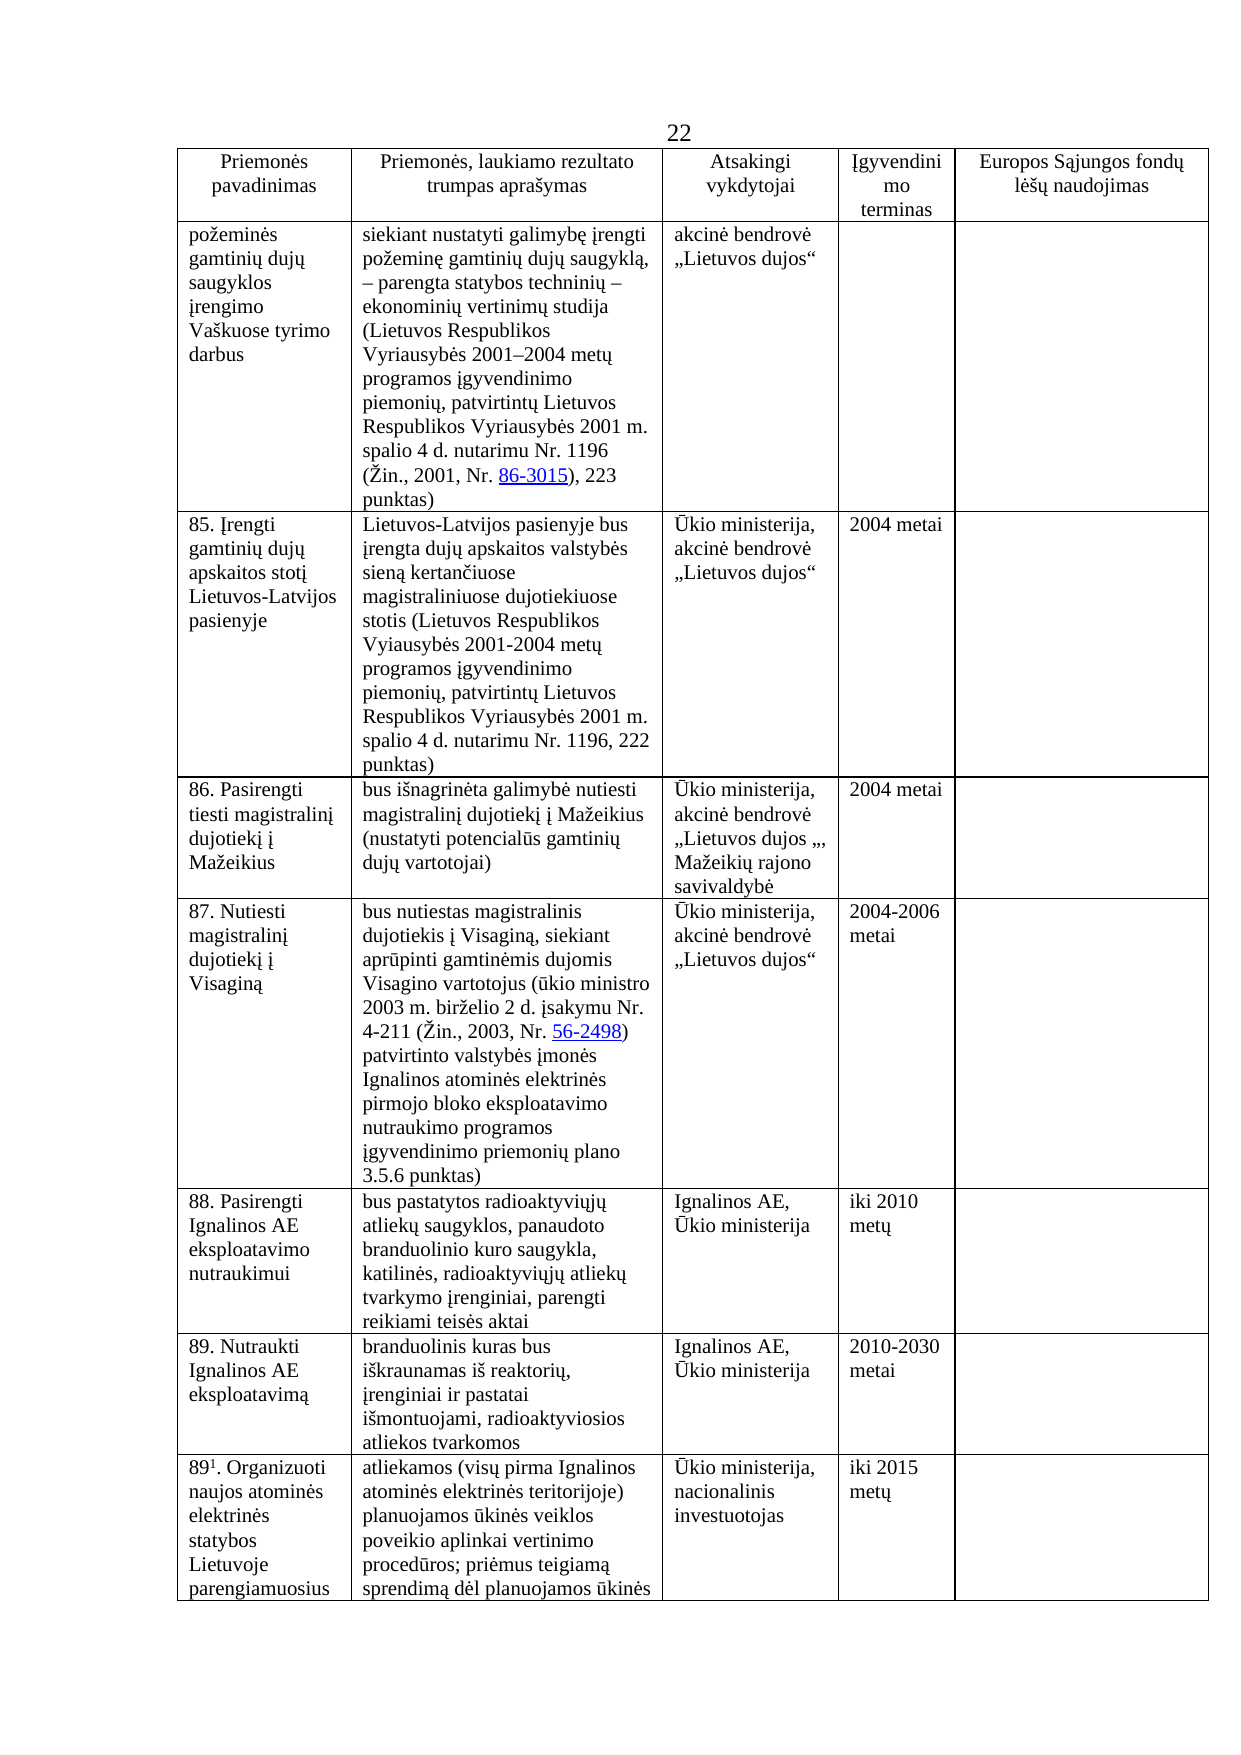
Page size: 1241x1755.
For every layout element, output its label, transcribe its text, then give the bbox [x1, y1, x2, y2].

table_cell [956, 1334, 1208, 1454]
table_cell 85. Įrengti gamtinių dujų apskaitos stotį Lietuvos-Latvijos pasienyje [178, 512, 351, 776]
table_cell Ūkio ministerija, akcinė bendrovė „Lietuvos dujos „, Mažeikių rajono savivaldybė [663, 778, 838, 898]
table_cell 86. Pasirengti tiesti magistralinį dujotiekį į Mažeikius [178, 778, 351, 898]
table_cell 2004 metai [839, 512, 954, 776]
table_cell [956, 778, 1208, 898]
table_cell siekiant nustatyti galimybę įrengti požeminę gamtinių dujų saugyklą, – parengta statybos techninių – ekonominių vertinimų studija (Lietuvos Respublikos Vyriausybės 2001–2004 metų programos įgyvendinimo piemonių, patvirtintų Lietuvos Respublikos Vyriausybės 2001 m. spalio 4 d. nutarimu Nr. 1196 (Žin., 2001, Nr. 86-3015), 223 punktas) [352, 222, 662, 511]
table_cell [839, 222, 954, 511]
table_cell [956, 512, 1208, 776]
table_cell 891. Organizuoti naujos atominės elektrinės statybos Lietuvoje parengiamuosius [178, 1455, 351, 1600]
table_cell akcinė bendrovė „Lietuvos dujos“ [663, 222, 838, 511]
table_cell [956, 1455, 1208, 1600]
table_cell Ūkio ministerija, nacionalinis investuotojas [663, 1455, 838, 1600]
table_cell Ūkio ministerija, akcinė bendrovė „Lietuvos dujos“ [663, 512, 838, 776]
table_cell iki 2015 metų [839, 1455, 954, 1600]
table_cell atliekamos (visų pirma Ignalinos atominės elektrinės teritorijoje) planuojamos ūkinės veiklos poveikio aplinkai vertinimo procedūros; priėmus teigiamą sprendimą dėl planuojamos ūkinės [352, 1455, 662, 1600]
table_cell požeminės gamtinių dujų saugyklos įrengimo Vaškuose tyrimo darbus [178, 222, 351, 511]
table_cell iki 2010 metų [839, 1189, 954, 1333]
table_header Priemonės pavadinimas [178, 149, 351, 221]
table_header Įgyvendinimo terminas [839, 149, 954, 221]
table_cell Ignalinos AE, Ūkio ministerija [663, 1334, 838, 1454]
table_cell 88. Pasirengti Ignalinos AE eksploatavimo nutraukimui [178, 1189, 351, 1333]
table_cell bus nutiestas magistralinis dujotiekis į Visaginą, siekiant aprūpinti gamtinėmis dujomis Visagino vartotojus (ūkio ministro 2003 m. birželio 2 d. įsakymu Nr. 4-211 (Žin., 2003, Nr. 56-2498) patvirtinto valstybės įmonės Ignalinos atominės elektrinės pirmojo bloko eksploatavimo nutraukimo programos įgyvendinimo priemonių plano 3.5.6 punktas) [352, 899, 662, 1187]
table_cell [956, 222, 1208, 511]
table_header Atsakingi vykdytojai [663, 149, 838, 221]
table_cell 87. Nutiesti magistralinį dujotiekį į Visaginą [178, 899, 351, 1187]
table_cell 2004-2006 metai [839, 899, 954, 1187]
table_cell bus išnagrinėta galimybė nutiesti magistralinį dujotiekį į Mažeikius (nustatyti potencialūs gamtinių dujų vartotojai) [352, 778, 662, 898]
table_header Europos Sąjungos fondų lėšų naudojimas [956, 149, 1208, 221]
table_header Priemonės, laukiamo rezultato trumpas aprašymas [352, 149, 662, 221]
table_cell 2004 metai [839, 778, 954, 898]
table_cell [956, 899, 1208, 1187]
table_cell Ūkio ministerija, akcinė bendrovė „Lietuvos dujos“ [663, 899, 838, 1187]
table_cell Lietuvos-Latvijos pasienyje bus įrengta dujų apskaitos valstybės sieną kertančiuose magistraliniuose dujotiekiuose stotis (Lietuvos Respublikos Vyiausybės 2001-2004 metų programos įgyvendinimo piemonių, patvirtintų Lietuvos Respublikos Vyriausybės 2001 m. spalio 4 d. nutarimu Nr. 1196, 222 punktas) [352, 512, 662, 776]
table_cell 2010-2030 metai [839, 1334, 954, 1454]
table_cell Ignalinos AE, Ūkio ministerija [663, 1189, 838, 1333]
table_cell branduolinis kuras bus iškraunamas iš reaktorių, įrenginiai ir pastatai išmontuojami, radioaktyviosios atliekos tvarkomos [352, 1334, 662, 1454]
table_cell [956, 1189, 1208, 1333]
table_cell 89. Nutraukti Ignalinos AE eksploatavimą [178, 1334, 351, 1454]
table_cell bus pastatytos radioaktyviųjų atliekų saugyklos, panaudoto branduolinio kuro saugykla, katilinės, radioaktyviųjų atliekų tvarkymo įrenginiai, parengti reikiami teisės aktai [352, 1189, 662, 1333]
